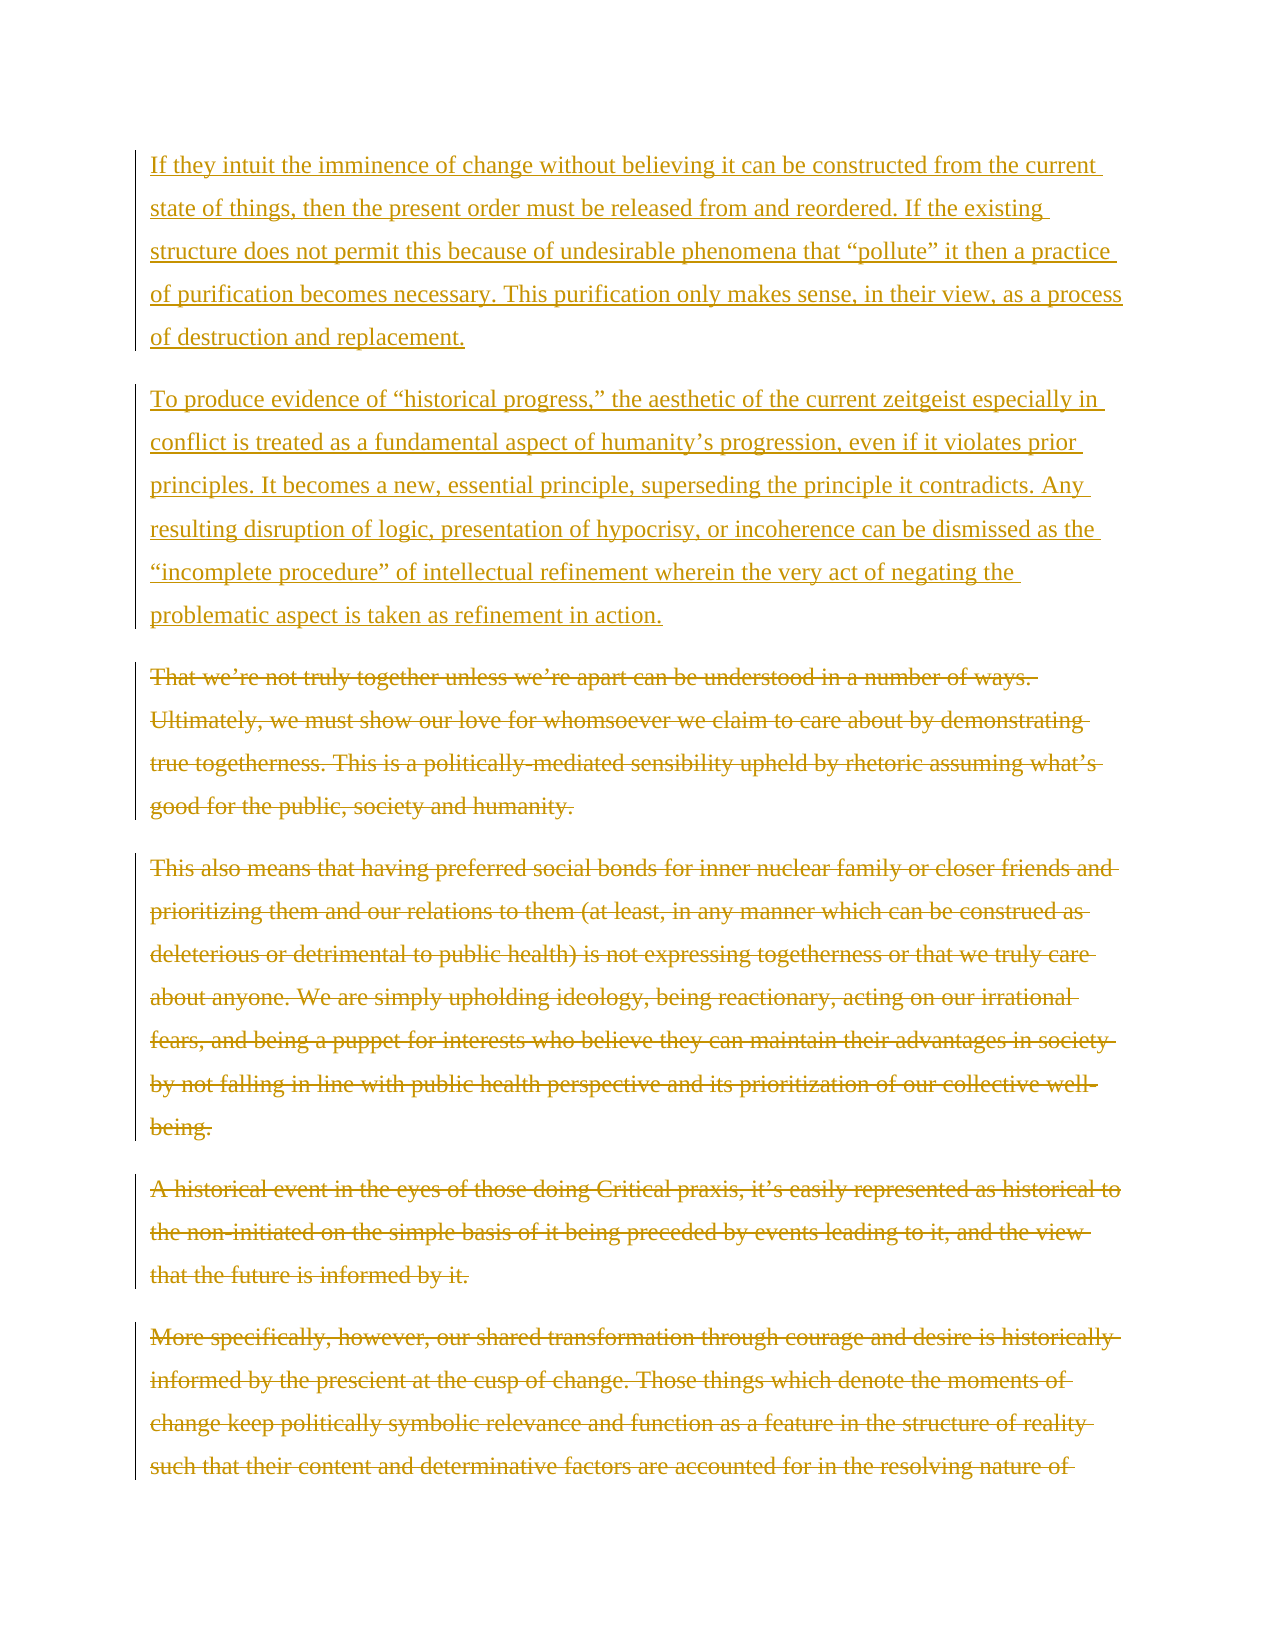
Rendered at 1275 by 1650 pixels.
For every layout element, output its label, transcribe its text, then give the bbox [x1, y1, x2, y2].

text If they intuit the imminence of change without believing it can be constructed from the current state of things, then the present order must be released from and reordered. If the existing structure does not permit this because of undesirable phenomena that “pollute” it then a practice of purification becomes necessary. This purification only makes sense, in their view, as a process of destruction and replacement. [150, 150, 1125, 351]
text To produce evidence of “historical progress,” the aesthetic of the current zeitgeist especially in conflict is treated as a fundamental aspect of humanity’s progression, even if it violates prior principles. It becomes a new, essential principle, superseding the principle it contradicts. Any resulting disruption of logic, presentation of hypocrisy, or incoherence can be dismissed as the “incomplete procedure” of intellectual refinement wherein the very act of negating the problematic aspect is taken as refinement in action. [150, 384, 1125, 629]
text This is a remarkably low bar for supposed intellectual achievement. Any shame, dissatisfaction, or vulnerability encountered as a result is quickly replaced by the moral virtue one assumes in the wake of “sanitization” and abolishment. [150, 662, 1125, 820]
